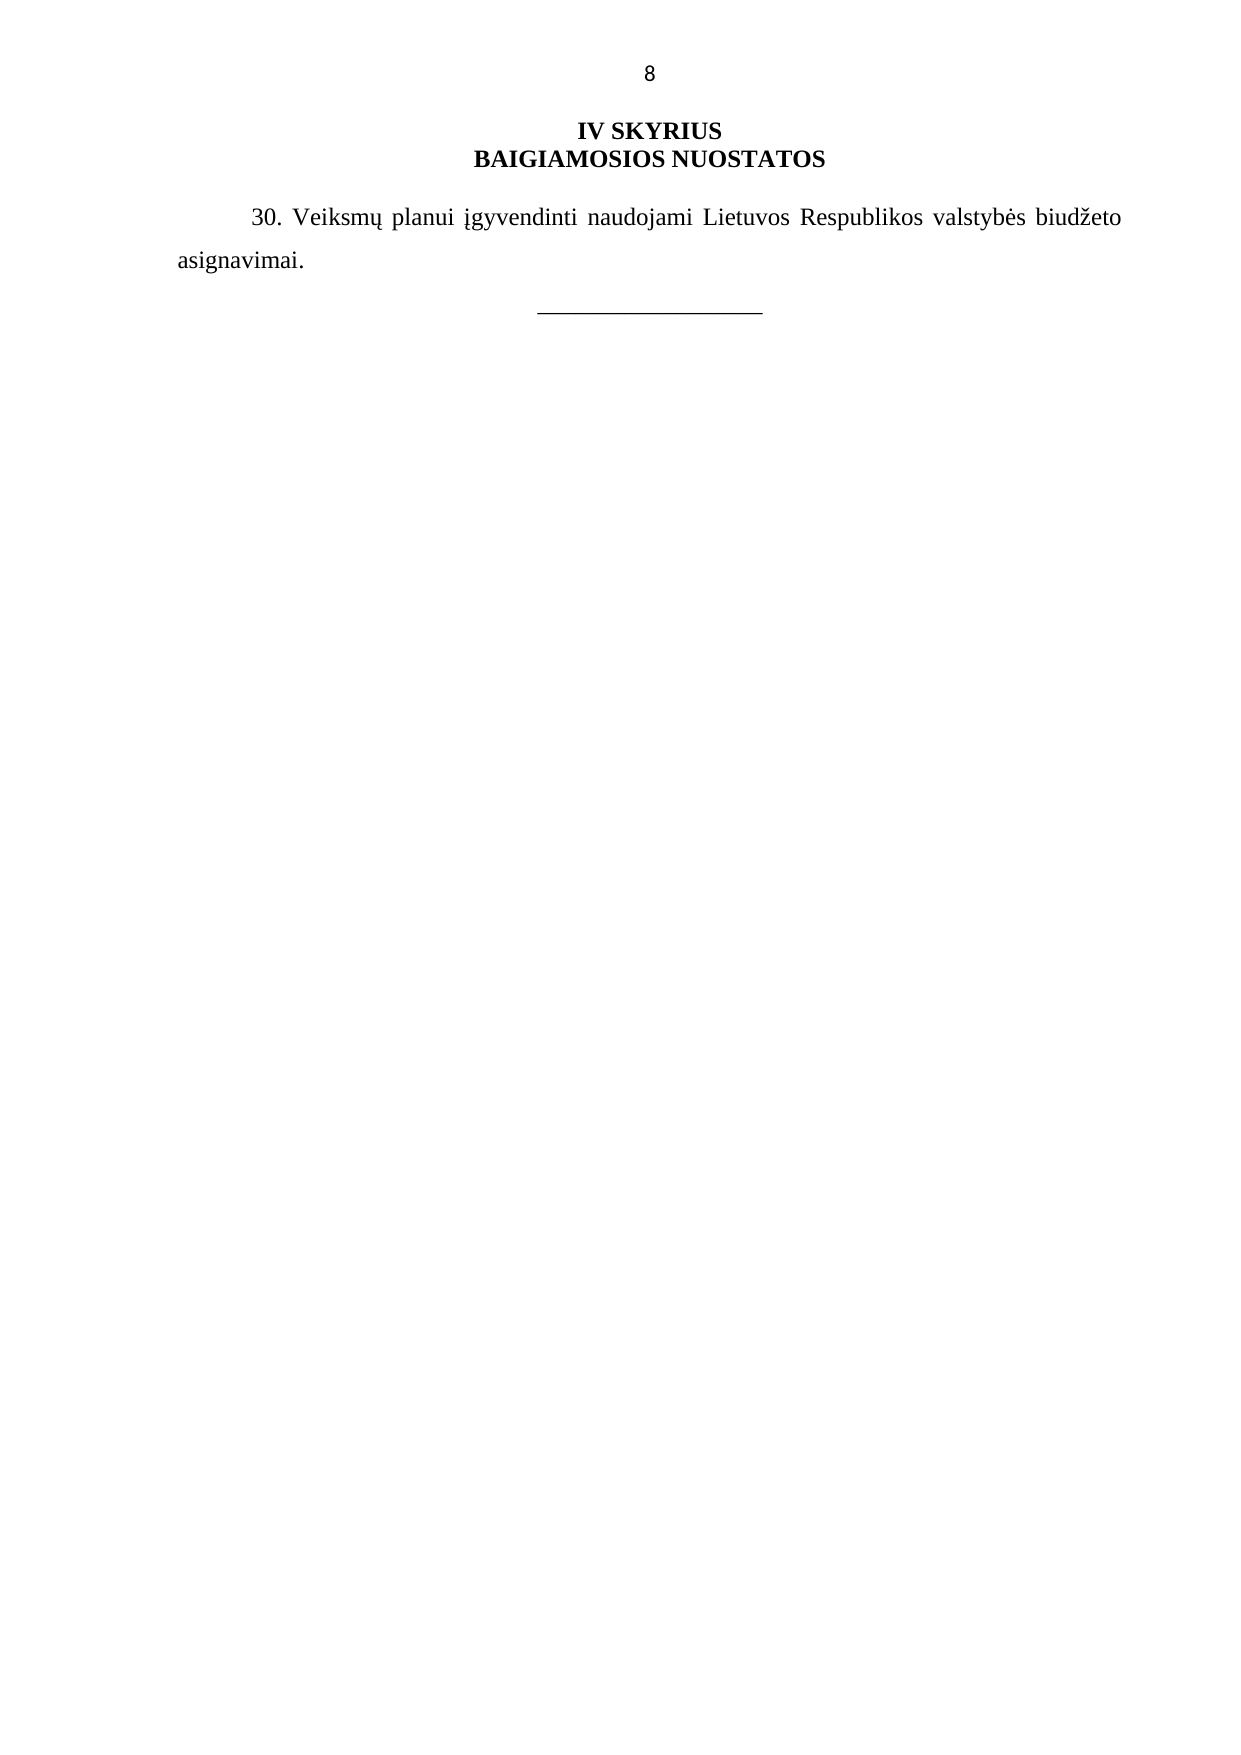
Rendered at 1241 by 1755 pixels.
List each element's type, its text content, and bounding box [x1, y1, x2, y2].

text 30. Veiksmų planui įgyvendinti naudojami Lietuvos Respublikos valstybės biudžeto asignavimai. [177, 202, 1122, 274]
text __________________ [177, 288, 1122, 317]
text IV SKYRIUS [177, 116, 1122, 144]
text BAIGIAMOSIOS NUOSTATOS [177, 144, 1122, 173]
